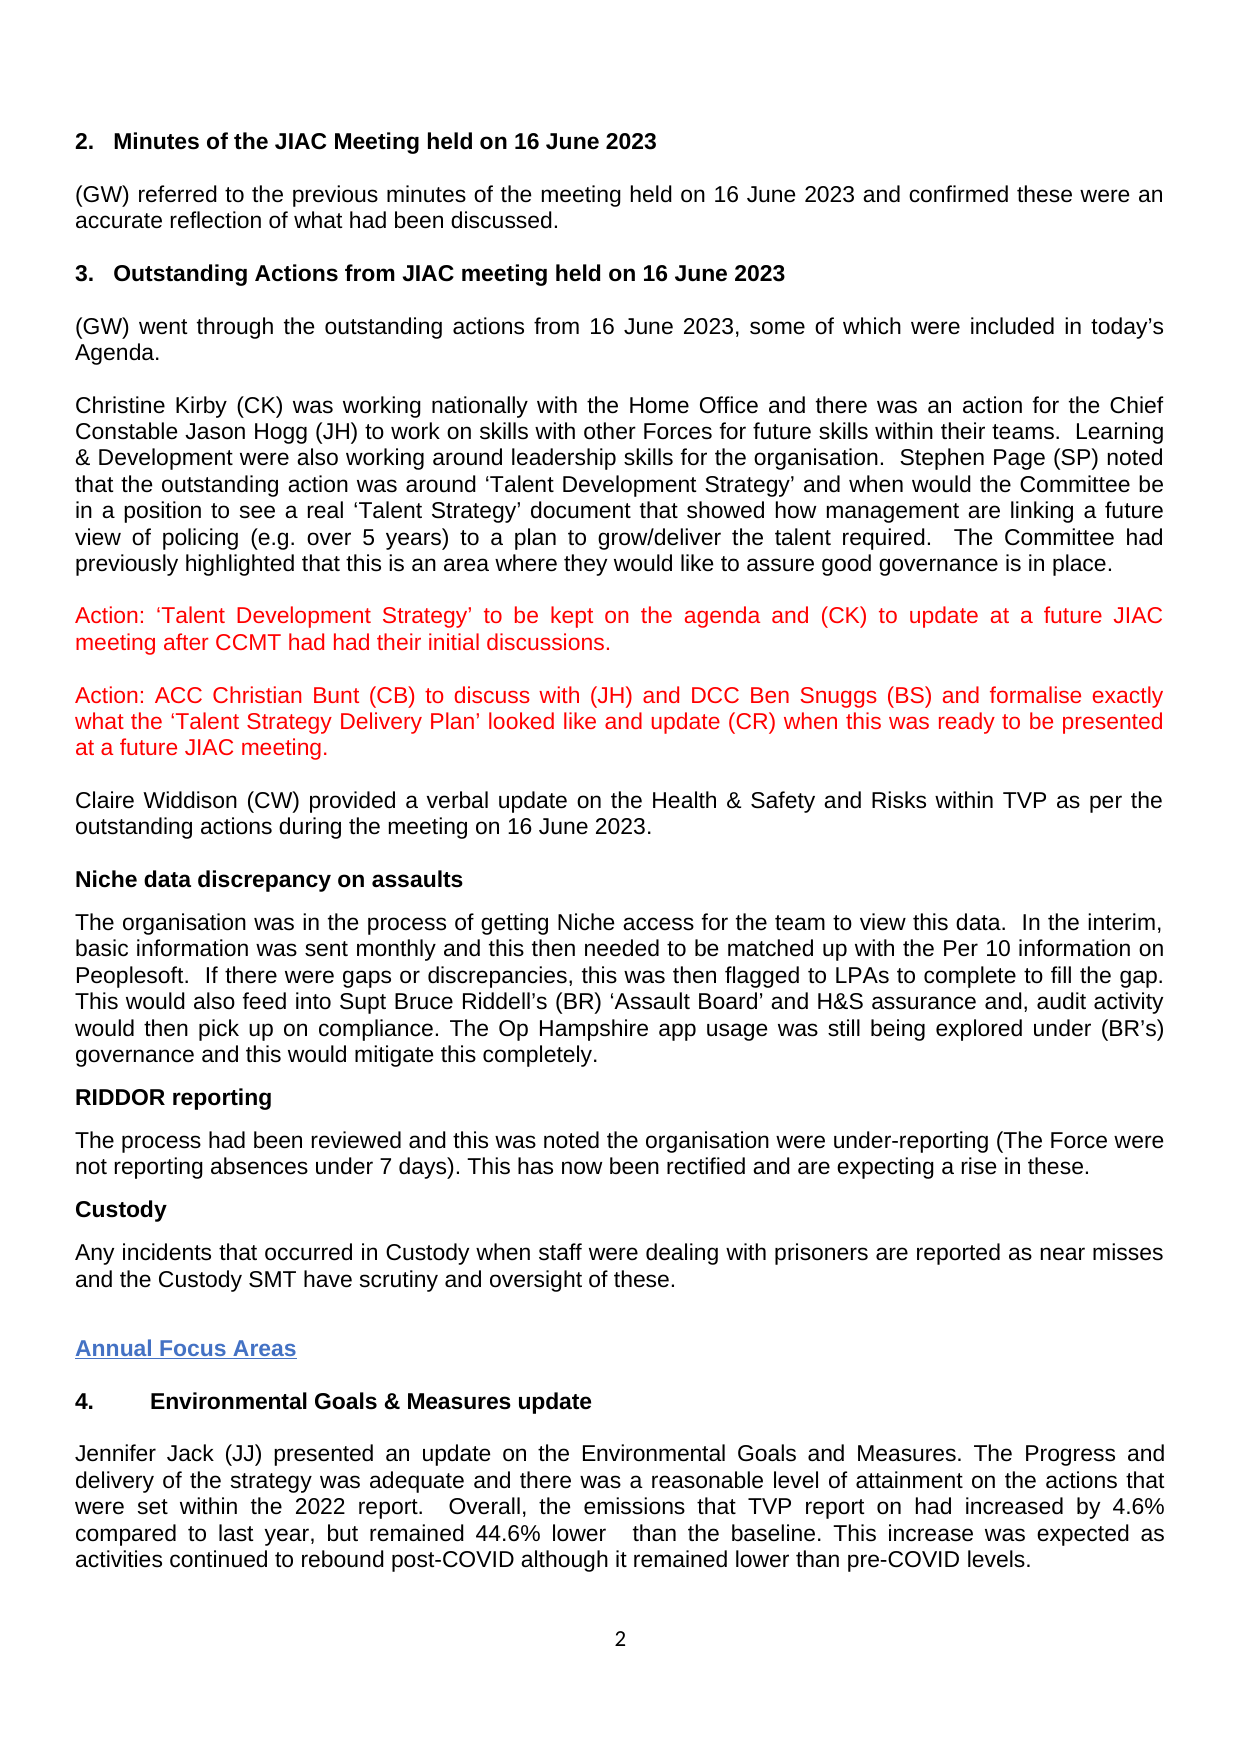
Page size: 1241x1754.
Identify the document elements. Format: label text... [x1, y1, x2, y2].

text Custody [75, 1196, 1165, 1223]
text (GW) referred to the previous minutes of the meeting held on 16 June 2023 and confirmed these were an accurate reflection of what had been discussed. [75, 181, 1165, 233]
text Annual Focus Areas [75, 1335, 1165, 1361]
text 4. Environmental Goals & Measures update [75, 1388, 1165, 1414]
text (GW) went through the outstanding actions from 16 June 2023, some of which were included in today’s Agenda. [75, 313, 1165, 365]
text Claire Widdison (CW) provided a verbal update on the Health & Safety and Risks within TVP as per the outstanding actions during the meeting on 16 June 2023. [75, 787, 1165, 840]
text 2. Minutes of the JIAC Meeting held on 16 June 2023 [75, 128, 1165, 154]
text Jennifer Jack (JJ) presented an update on the Environmental Goals and Measures. The Progress and delivery of the strategy was adequate and there was a reasonable level of attainment on the actions that were set within the 2022 report. Overall, the emissions that TVP report on had increased by 4.6% compared to last year, but remained 44.6% lower than the baseline. This increase was expected as activities continued to rebound post-COVID although it remained lower than pre-COVID levels. [75, 1440, 1165, 1572]
text Action: ACC Christian Bunt (CB) to discuss with (JH) and DCC Ben Snuggs (BS) and formalise exactly what the ‘Talent Strategy Delivery Plan’ looked like and update (CR) when this was ready to be presented at a future JIAC meeting. [75, 682, 1165, 761]
text 3. Outstanding Actions from JIAC meeting held on 16 June 2023 [75, 260, 1165, 286]
text The organisation was in the process of getting Niche access for the team to view this data. In the interim, basic information was sent monthly and this then needed to be matched up with the Per 10 information on Peoplesoft. If there were gaps or discrepancies, this was then flagged to LPAs to complete to fill the gap. This would also feed into Supt Bruce Riddell’s (BR) ‘Assault Board’ and H&S assurance and, audit activity would then pick up on compliance. The Op Hampshire app usage was still being explored under (BR’s) governance and this would mitigate this completely. [75, 909, 1165, 1067]
text Action: ‘Talent Development Strategy’ to be kept on the agenda and (CK) to update at a future JIAC meeting after CCMT had had their initial discussions. [75, 602, 1165, 655]
text Christine Kirby (CK) was working nationally with the Home Office and there was an action for the Chief Constable Jason Hogg (JH) to work on skills with other Forces for future skills within their teams. Learning & Development were also working around leadership skills for the organisation. Stephen Page (SP) noted that the outstanding action was around ‘Talent Development Strategy’ and when would the Committee be in a position to see a real ‘Talent Strategy’ document that showed how management are linking a future view of policing (e.g. over 5 years) to a plan to grow/deliver the talent required. The Committee had previously highlighted that this is an area where they would like to assure good governance is in place. [75, 392, 1165, 576]
text Any incidents that occurred in Custody when staff were dealing with prisoners are reported as near misses and the Custody SMT have scrutiny and oversight of these. [75, 1239, 1165, 1292]
text The process had been reviewed and this was noted the organisation were under-reporting (The Force were not reporting absences under 7 days). This has now been rectified and are expecting a rise in these. [75, 1127, 1165, 1179]
text Niche data discrepancy on assaults [75, 866, 1165, 892]
text RIDDOR reporting [75, 1084, 1165, 1110]
